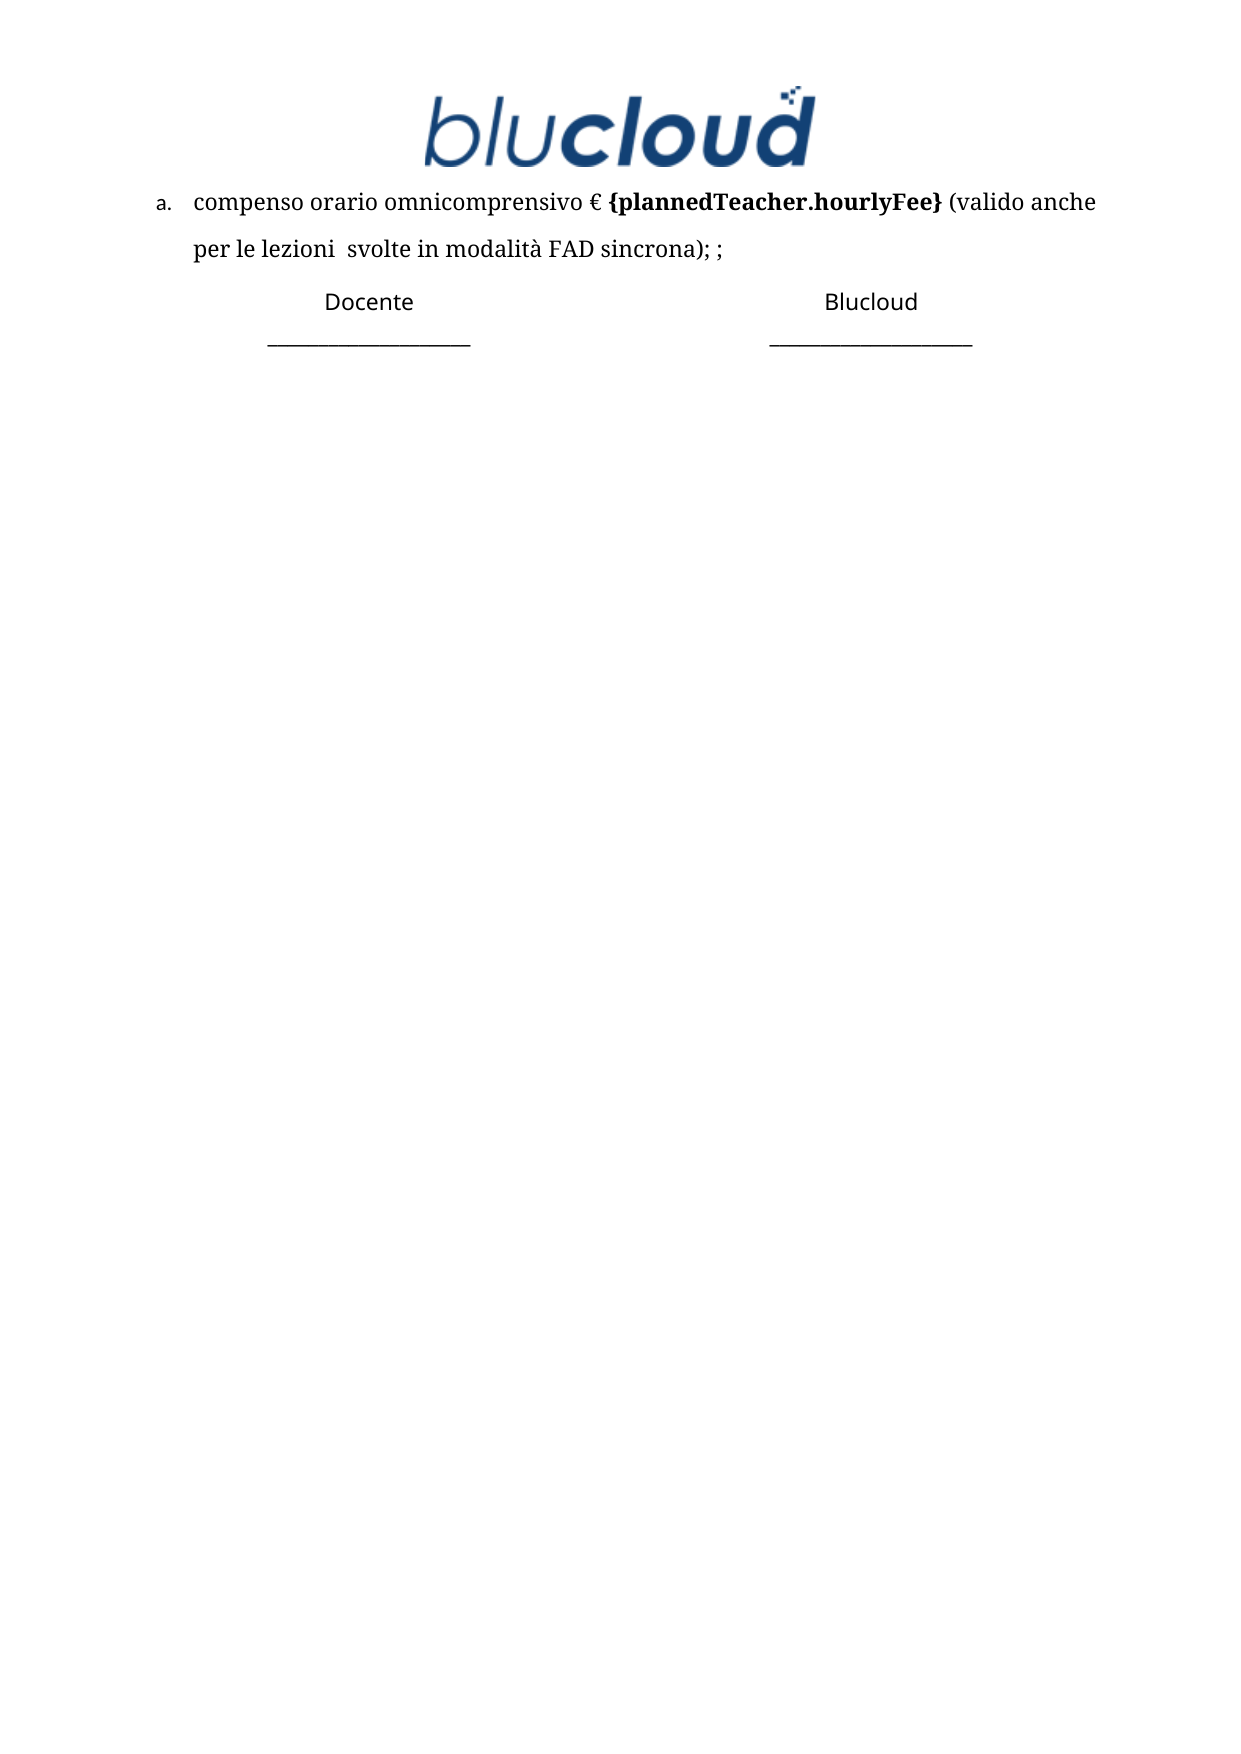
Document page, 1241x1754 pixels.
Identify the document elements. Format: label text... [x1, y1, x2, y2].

table_header Docente ____________________ [118, 280, 620, 373]
list compenso orario omnicomprensivo € {plannedTeacher.hourlyFee} (valido anche per le lezioni svolte in modalità FAD sincrona); ; [156, 186, 1122, 264]
table_header Blucloud ____________________ [620, 280, 1122, 373]
picture [424, 86, 816, 167]
